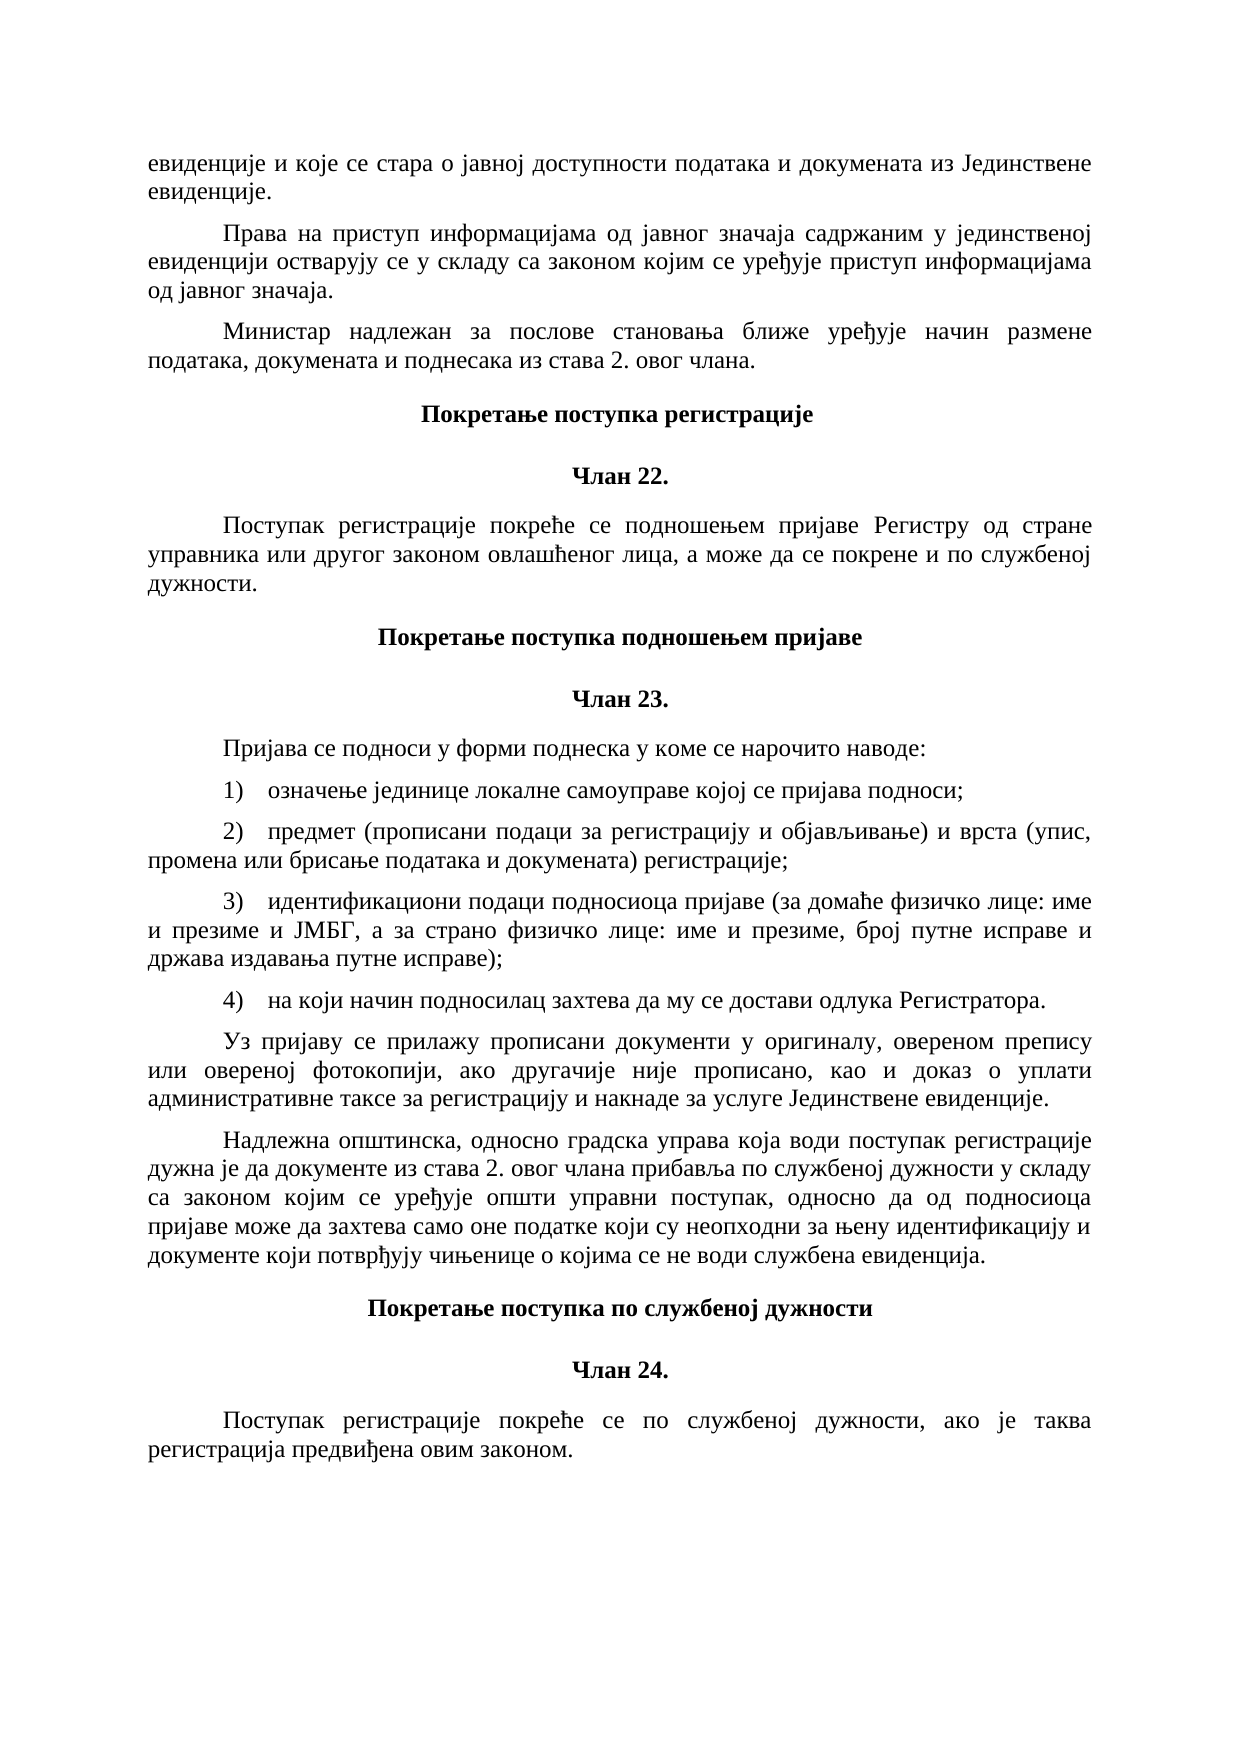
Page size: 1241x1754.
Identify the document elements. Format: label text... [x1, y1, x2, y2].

text Покретање поступка подношењем пријаве [223, 622, 1018, 651]
list 2) предмет (прописани подаци за регистрацију и објављивање) и врста (упис, промена или брисање података и докумената) регистрације; [148, 816, 1093, 873]
text Члан 22. [223, 461, 1018, 490]
text Поступак регистрације покреће се подношењем пријаве Регистру од стране управника или другог законом овлашћеног лица, а може да се покрене и по службеној дужности. [148, 511, 1093, 597]
text Министар надлежан за послове становања ближе уређује начин размене података, докумената и поднесака из става 2. овог члана. [148, 316, 1093, 374]
list 1) означење јединице локалне самоуправе којој се пријава подноси; [148, 775, 1093, 803]
text Пријава се подноси у форми поднеска у коме се нарочито наводе: [148, 733, 1093, 762]
list 4) на који начин подносилац захтева да му се достави одлука Регистратора. [148, 985, 1093, 1013]
text Члан 23. [223, 684, 1018, 713]
text Покретање поступка регистрације [223, 399, 1018, 428]
text Надлежна општинска, односно градска управа која води поступак регистрације дужна је да документе из става 2. овог члана прибавља по службеној дужности у складу са законом којим се уређује општи управни поступак, односно да од подносиоца пријаве може да захтева само оне податке који су неопходни за њену идентификацију и документе који потврђују чињенице о којима се не води службена евиденција. [148, 1125, 1093, 1268]
list 3) идентификациони подаци подносиоца пријаве (за домаће физичко лице: име и презиме и ЈМБГ, а за страно физичко лице: име и презиме, број путне исправе и држава издавања путне исправе); [148, 886, 1093, 972]
text Уз пријаву се прилажу прописани документи у оригиналу, овереном препису или овереној фотокопији, ако другачије није прописано, као и доказ о уплати административне таксе за регистрацију и накнаде за услуге Јединствене евиденције. [148, 1026, 1093, 1112]
text евиденције и које се стара о јавној доступности података и докумената из Јединствене евиденције. [148, 148, 1093, 205]
text Поступак регистрације покреће се по службеној дужности, ако је таква регистрација предвиђена овим законом. [148, 1405, 1093, 1463]
text Права на приступ информацијама од јавног значаја садржаним у јединственој евиденцији остварују се у складу са законом којим се уређује приступ информацијама од јавног значаја. [148, 218, 1093, 304]
text Члан 24. [223, 1356, 1018, 1384]
text Покретање поступка по службеној дужности [223, 1293, 1018, 1322]
